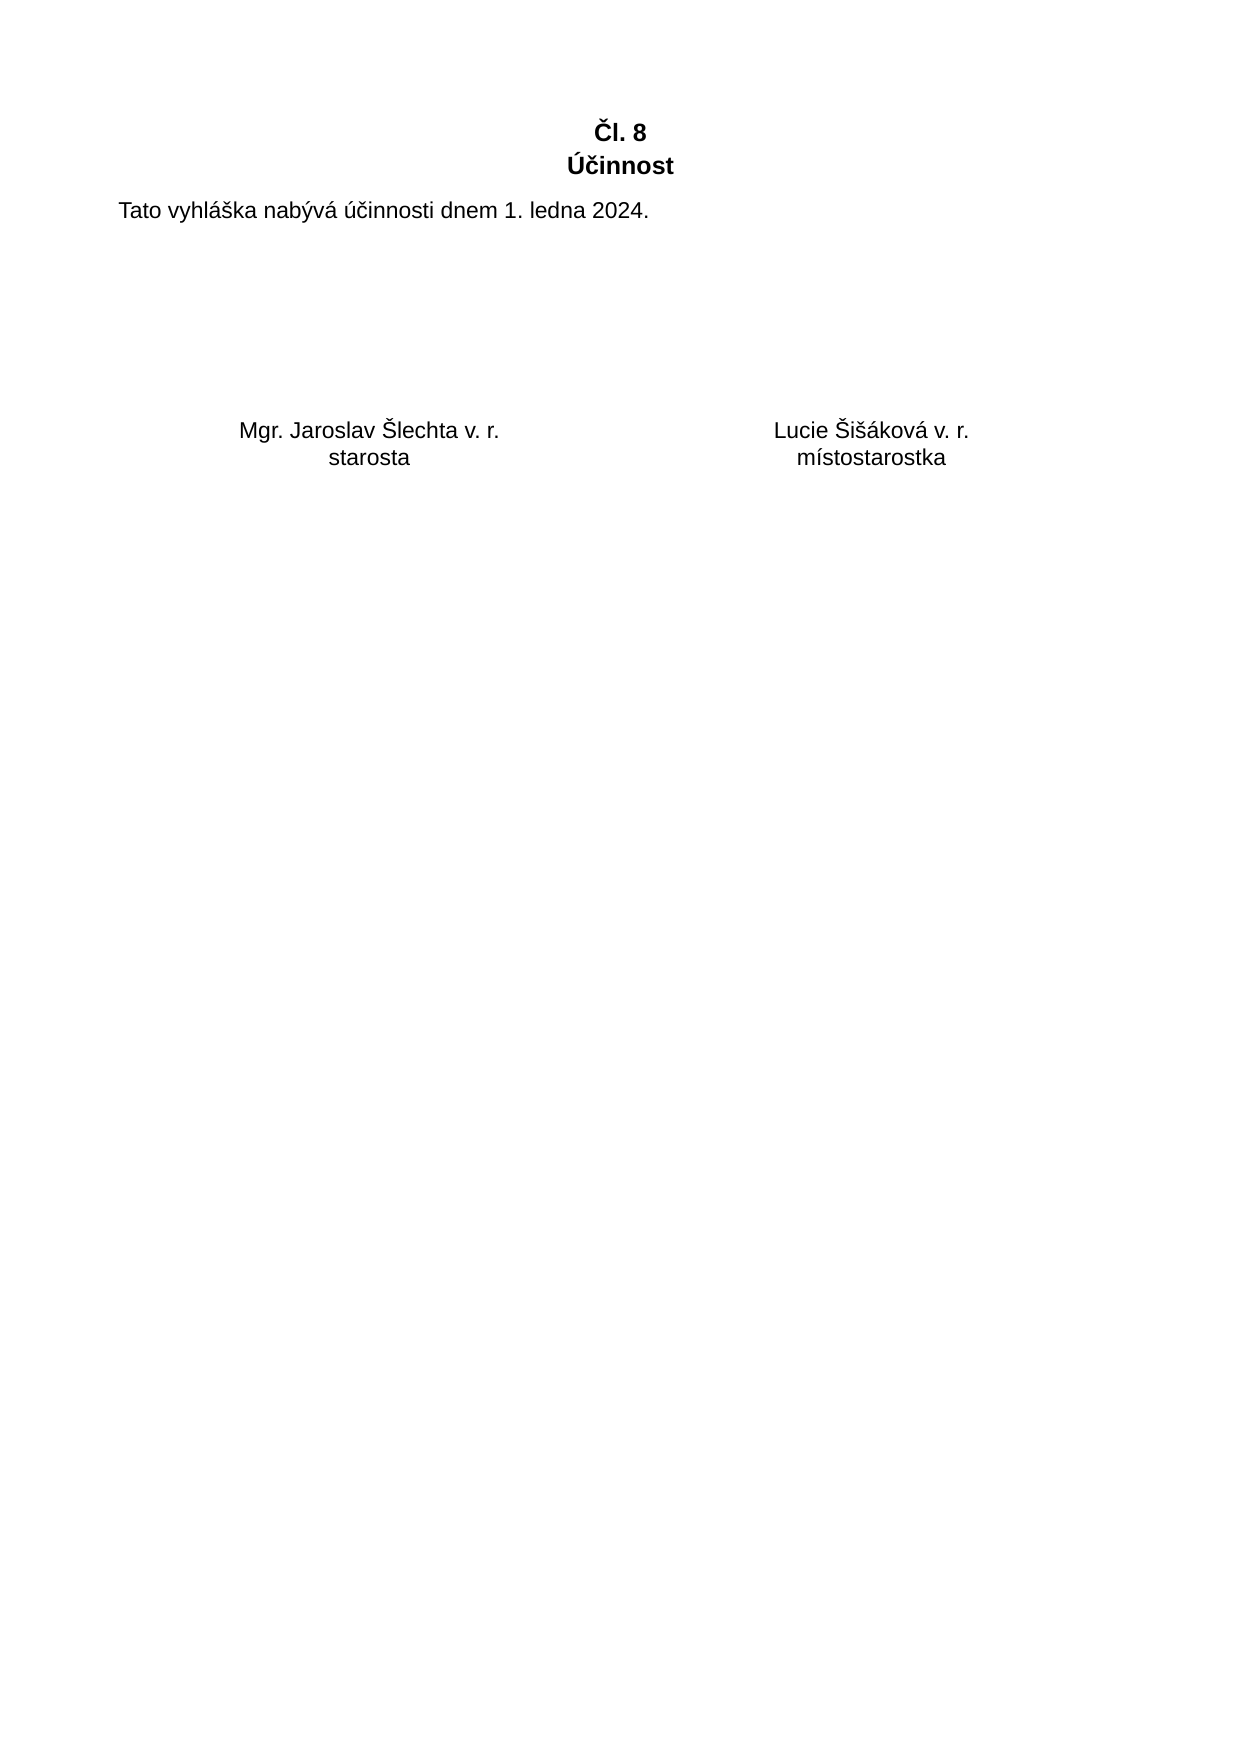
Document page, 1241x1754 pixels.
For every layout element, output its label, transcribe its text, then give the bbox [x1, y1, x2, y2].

table_cell [118, 476, 620, 594]
table_header Mgr. Jaroslav Šlechta v. r. starosta [118, 358, 620, 476]
table_header Lucie Šišáková v. r. místostarostka [620, 358, 1122, 476]
subtitle Čl. 8 Účinnost [118, 118, 1122, 180]
text Tato vyhláška nabývá účinnosti dnem 1. ledna 2024. [118, 197, 1122, 223]
table_cell [620, 476, 1122, 594]
